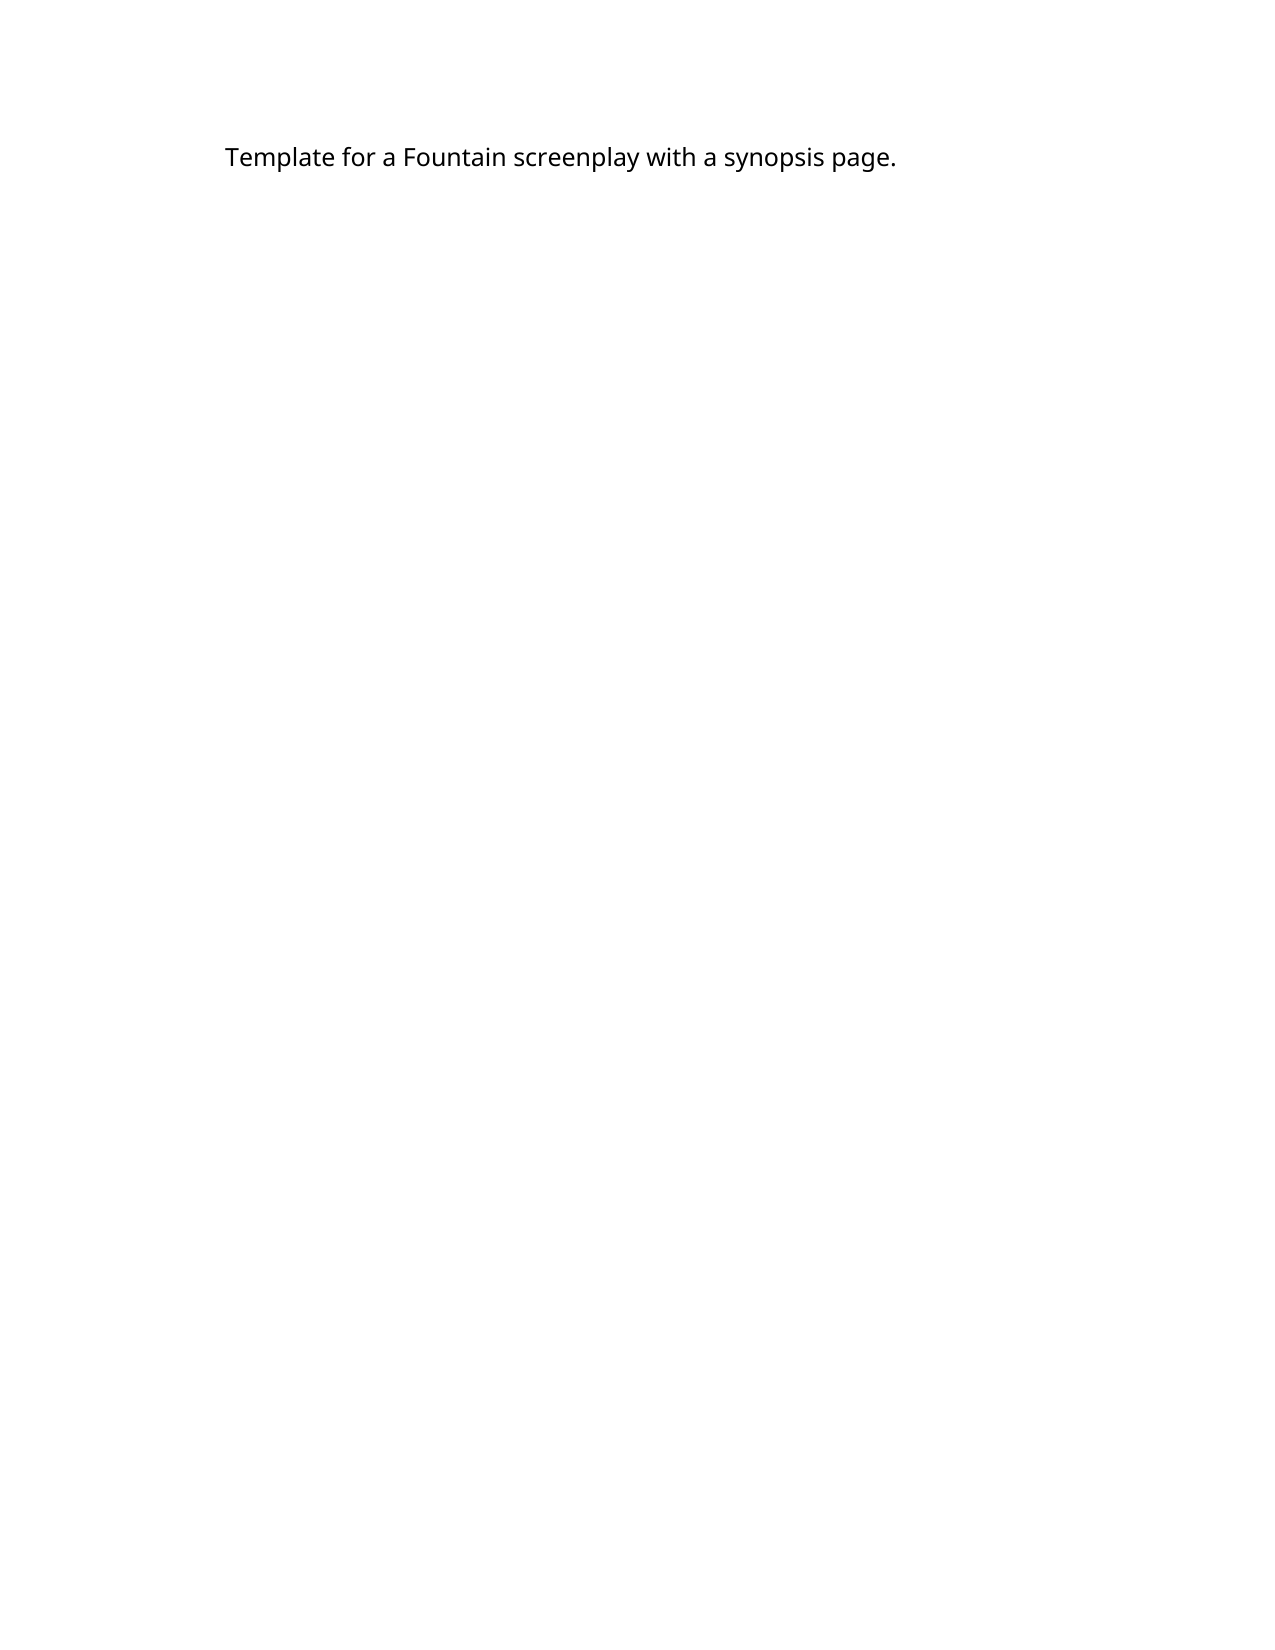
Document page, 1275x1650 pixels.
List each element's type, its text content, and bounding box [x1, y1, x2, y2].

text Template for a Fountain screenplay with a synopsis page. [225, 139, 1125, 174]
